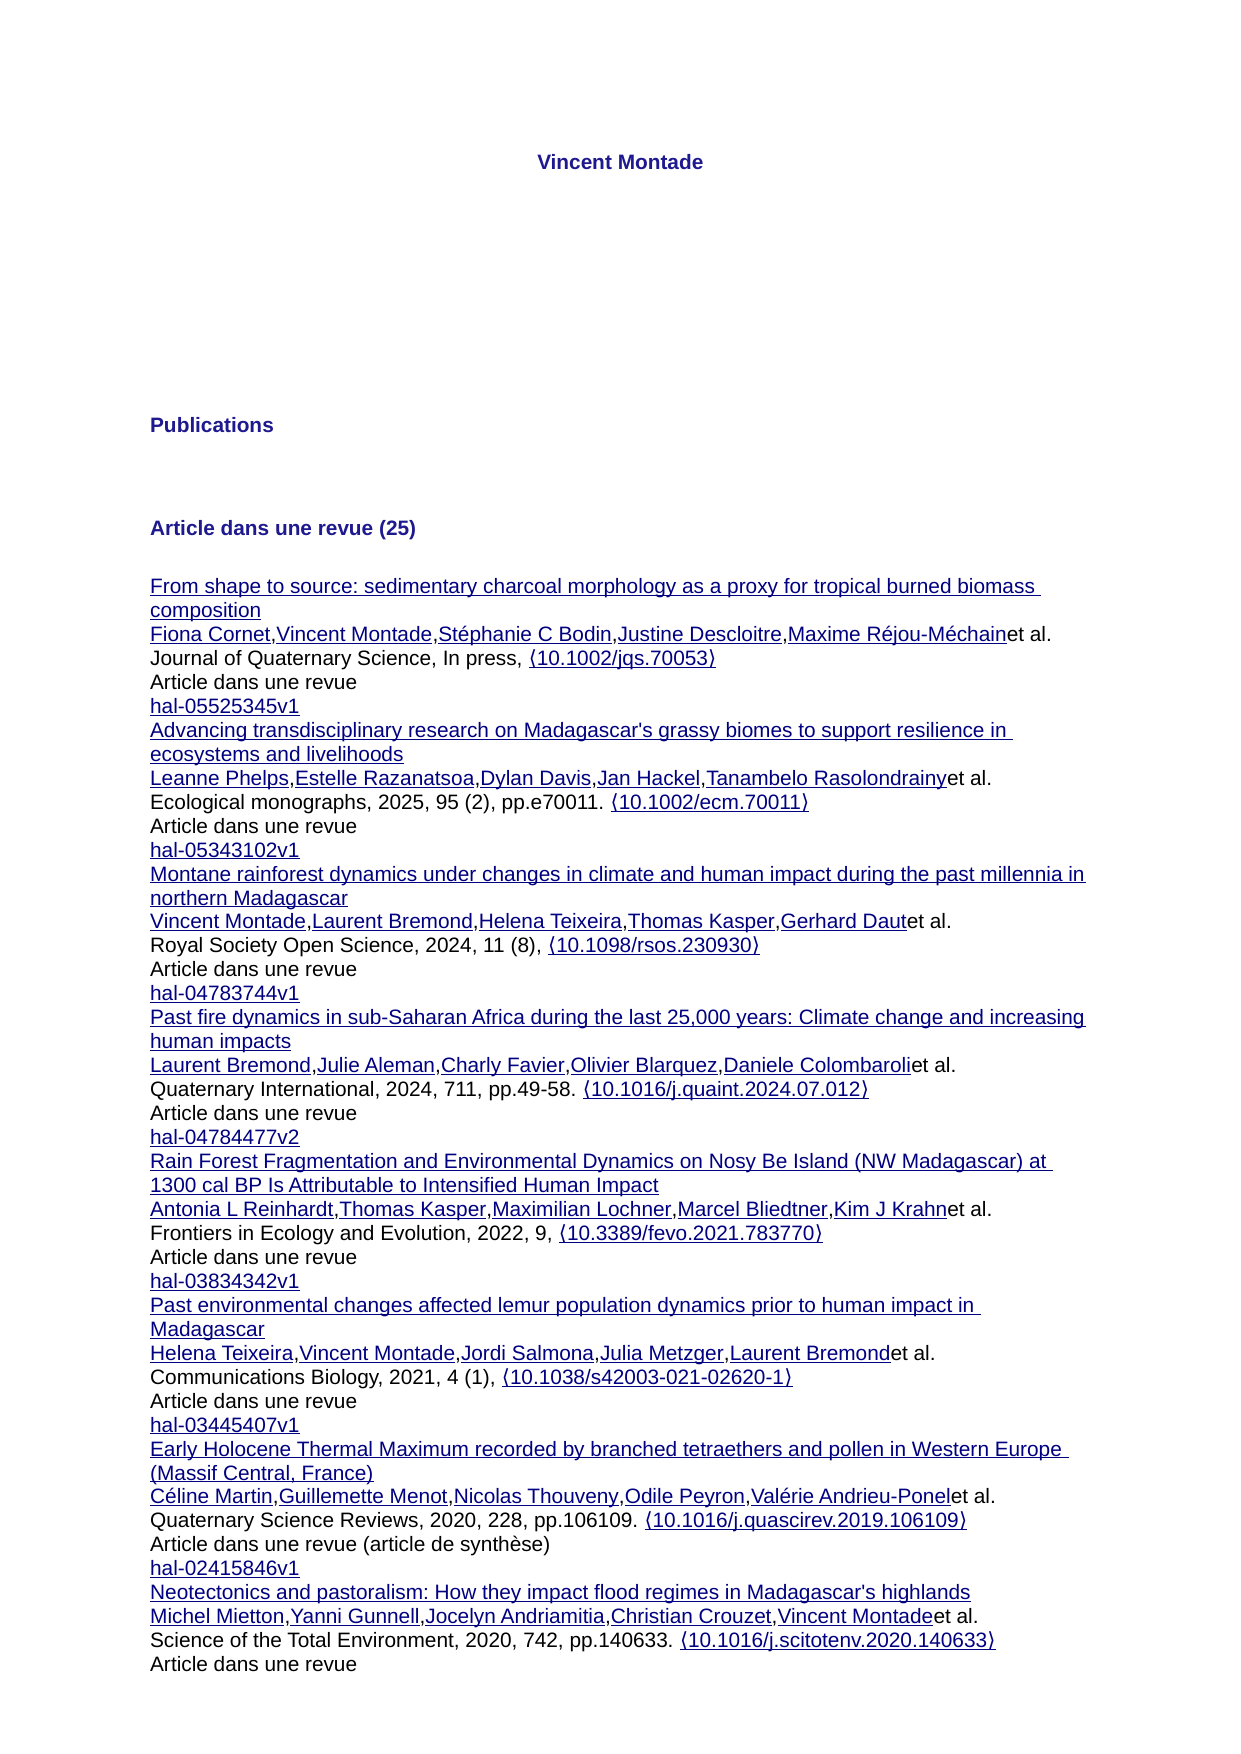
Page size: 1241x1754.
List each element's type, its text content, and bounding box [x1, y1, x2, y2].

table_cell Early Holocene Thermal Maximum recorded by branched tetraethers and pollen in Western Europe (Massif Central, France) Céline Martin,Guillemette Menot,Nicolas Thouveny,Odile Peyron,Valérie Andrieu-Ponelet al. Quaternary Science Reviews, 2020, 228, pp.106109. ⟨10.1016/j.quascirev.2019.106109⟩ Article dans une revue (article de synthèse) hal-02415846v1 [150, 1436, 1090, 1580]
table_cell Past fire dynamics in sub-Saharan Africa during the last 25,000 years: Climate change and increasing human impacts Laurent Bremond,Julie Aleman,Charly Favier,Olivier Blarquez,Daniele Colombaroliet al. Quaternary International, 2024, 711, pp.49-58. ⟨10.1016/j.quaint.2024.07.012⟩ Article dans une revue hal-04784477v2 [150, 1005, 1090, 1149]
table_cell Rain Forest Fragmentation and Environmental Dynamics on Nosy Be Island (NW Madagascar) at 1300 cal BP Is Attributable to Intensified Human Impact Antonia L Reinhardt,Thomas Kasper,Maximilian Lochner,Marcel Bliedtner,Kim J Krahnet al. Frontiers in Ecology and Evolution, 2022, 9, ⟨10.3389/fevo.2021.783770⟩ Article dans une revue hal-03834342v1 [150, 1149, 1090, 1293]
table_cell Montane rainforest dynamics under changes in climate and human impact during the past millennia in northern Madagascar Vincent Montade,Laurent Bremond,Helena Teixeira,Thomas Kasper,Gerhard Dautet al. Royal Society Open Science, 2024, 11 (8), ⟨10.1098/rsos.230930⟩ Article dans une revue hal-04783744v1 [150, 861, 1090, 1005]
table_cell Advancing transdisciplinary research on Madagascar's grassy biomes to support resilience in ecosystems and livelihoods Leanne Phelps,Estelle Razanatsoa,Dylan Davis,Jan Hackel,Tanambelo Rasolondrainyet al. Ecological monographs, 2025, 95 (2), pp.e70011. ⟨10.1002/ecm.70011⟩ Article dans une revue hal-05343102v1 [150, 718, 1090, 861]
table_header From shape to source: sedimentary charcoal morphology as a proxy for tropical burned biomass composition Fiona Cornet,Vincent Montade,Stéphanie C Bodin,Justine Descloitre,Maxime Réjou-Méchainet al. Journal of Quaternary Science, In press, ⟨10.1002/jqs.70053⟩ Article dans une revue hal-05525345v1 [150, 574, 1090, 718]
table_cell Past environmental changes affected lemur population dynamics prior to human impact in Madagascar Helena Teixeira,Vincent Montade,Jordi Salmona,Julia Metzger,Laurent Bremondet al. Communications Biology, 2021, 4 (1), ⟨10.1038/s42003-021-02620-1⟩ Article dans une revue hal-03445407v1 [150, 1293, 1090, 1436]
subtitle Publications [150, 412, 1090, 436]
subtitle Vincent Montade [150, 150, 1090, 174]
subtitle Article dans une revue (25) [150, 516, 1090, 539]
table_cell Neotectonics and pastoralism: How they impact flood regimes in Madagascar's highlands Michel Mietton,Yanni Gunnell,Jocelyn Andriamitia,Christian Crouzet,Vincent Montadeet al. Science of the Total Environment, 2020, 742, pp.140633. ⟨10.1016/j.scitotenv.2020.140633⟩ Article dans une revue [150, 1580, 1090, 1676]
